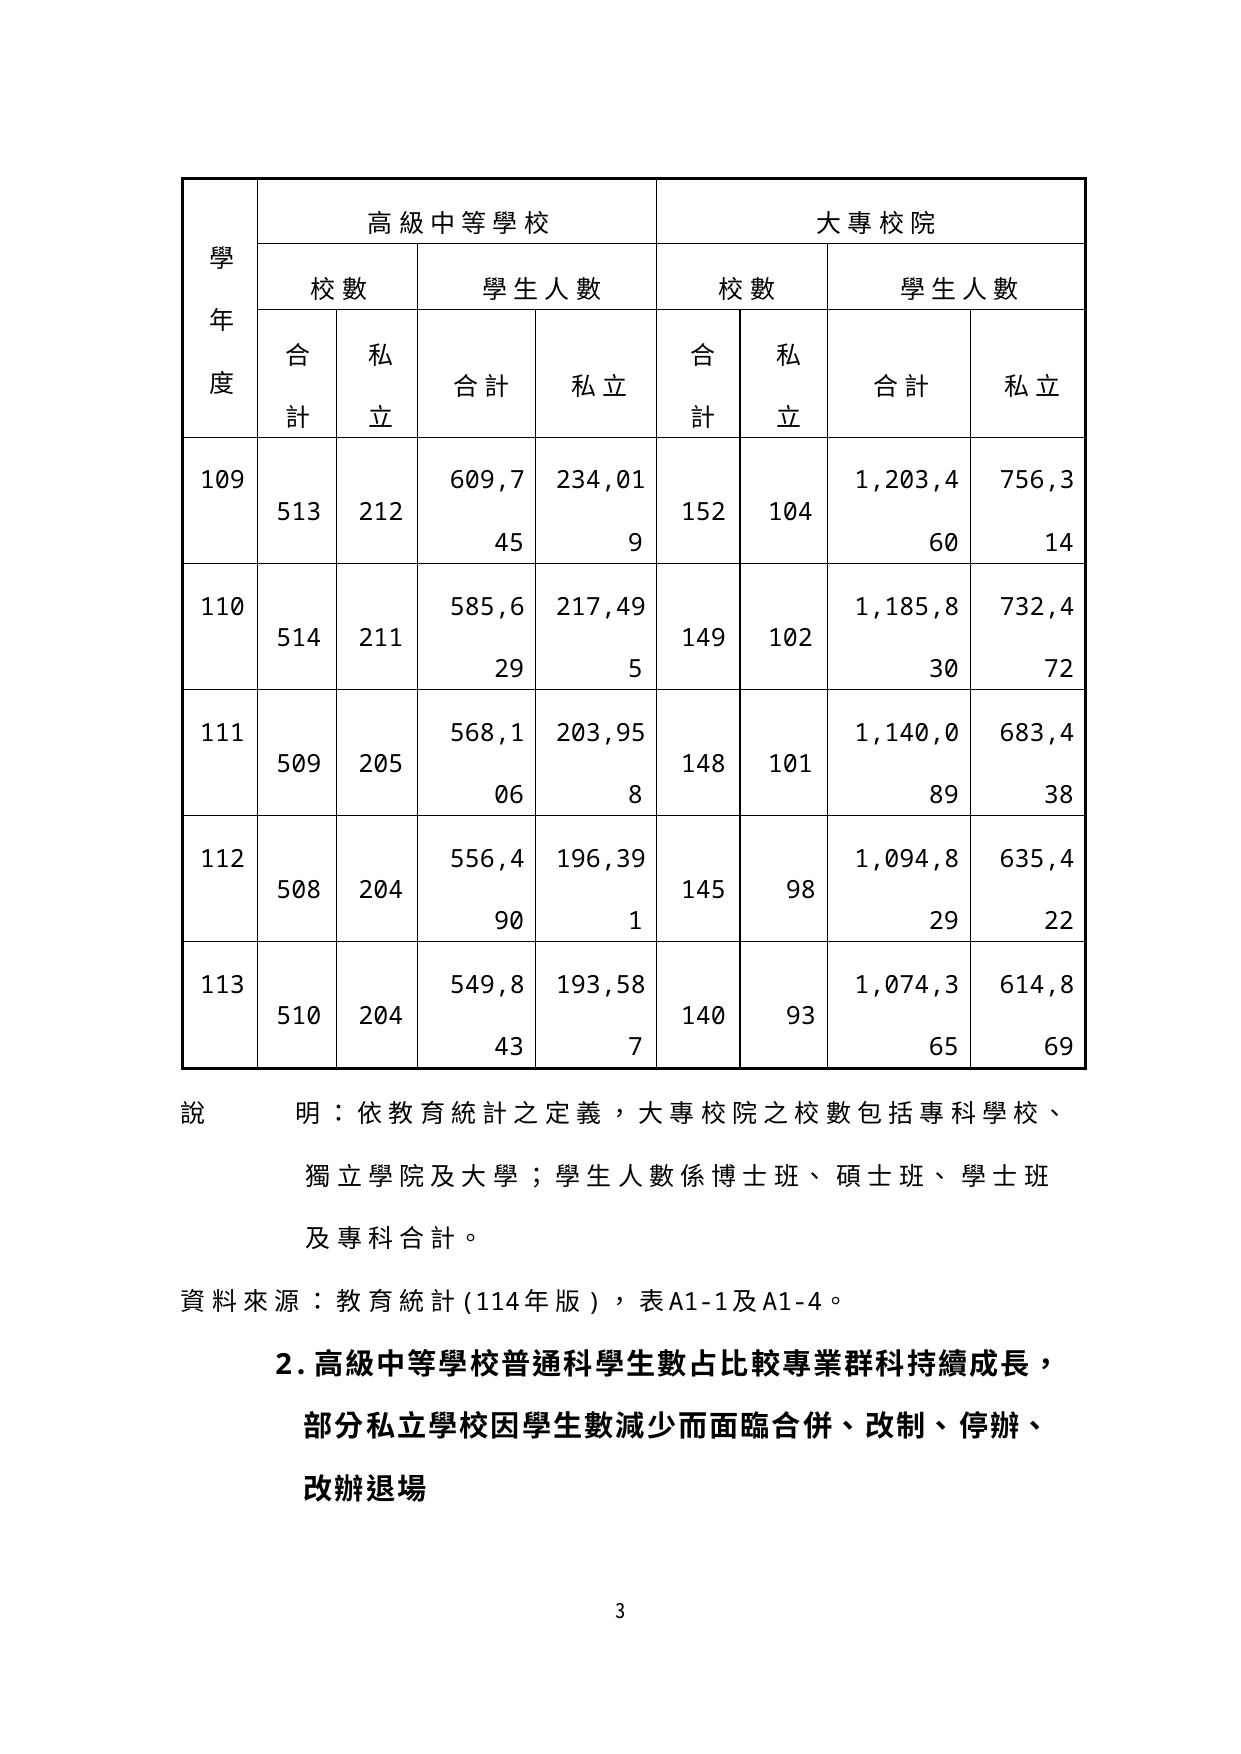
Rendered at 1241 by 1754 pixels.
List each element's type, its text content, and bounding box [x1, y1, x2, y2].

table_cell 585,629 [418, 564, 535, 689]
table_cell 509 [258, 690, 336, 815]
table_cell 1,203,460 [828, 438, 970, 563]
table_cell 1,094,829 [828, 816, 970, 941]
table_cell 635,422 [971, 816, 1084, 941]
table_header 學年度 [184, 180, 257, 437]
table_cell 510 [258, 942, 336, 1067]
table_cell 683,438 [971, 690, 1084, 815]
table_cell 112 [184, 816, 257, 941]
table_cell 203,958 [536, 690, 656, 815]
table_cell 校數 [657, 244, 827, 308]
table_cell 140 [657, 942, 739, 1067]
table_cell 549,843 [418, 942, 535, 1067]
text 資料來源：教育統計(114年版)，表A1-1及A1-4。 [177, 1257, 1063, 1320]
table_cell 1,074,365 [828, 942, 970, 1067]
table_cell 合計 [258, 310, 336, 437]
table_cell 合計 [657, 310, 739, 437]
table_cell 109 [184, 438, 257, 563]
table_cell 104 [741, 438, 827, 563]
text 說 明：依教育統計之定義，大專校院之校數包括專科學校、獨立學院及大學；學生人數係博士班、碩士班、學士班及專科合計。 [177, 1070, 1063, 1257]
table_cell 111 [184, 690, 257, 815]
table_cell 148 [657, 690, 739, 815]
table_cell 113 [184, 942, 257, 1067]
table_header 高級中等學校 [258, 180, 656, 243]
table_cell 私立 [337, 310, 417, 437]
table_cell 732,472 [971, 564, 1084, 689]
table_cell 149 [657, 564, 739, 689]
table_cell 101 [741, 690, 827, 815]
table_cell 217,495 [536, 564, 656, 689]
table_cell 93 [741, 942, 827, 1067]
table_cell 私立 [536, 310, 656, 437]
table_cell 234,019 [536, 438, 656, 563]
table_cell 合計 [418, 310, 535, 437]
table_cell 98 [741, 816, 827, 941]
table_cell 私立 [741, 310, 827, 437]
table_cell 514 [258, 564, 336, 689]
table_cell 211 [337, 564, 417, 689]
table_cell 私立 [971, 310, 1084, 437]
table_cell 508 [258, 816, 336, 941]
text 2.高級中等學校普通科學生數占比較專業群科持續成長，部分私立學校因學生數減少而面臨合併、改制、停辦、改辦退場 [266, 1320, 1063, 1507]
table_cell 1,140,089 [828, 690, 970, 815]
table_cell 校數 [258, 244, 417, 308]
table_cell 609,745 [418, 438, 535, 563]
table_header 大專校院 [657, 180, 1084, 243]
table_cell 756,314 [971, 438, 1084, 563]
table_cell 212 [337, 438, 417, 563]
table_cell 152 [657, 438, 739, 563]
table_cell 145 [657, 816, 739, 941]
table_cell 1,185,830 [828, 564, 970, 689]
table_cell 513 [258, 438, 336, 563]
table_cell 196,391 [536, 816, 656, 941]
table_cell 204 [337, 942, 417, 1067]
table_cell 568,106 [418, 690, 535, 815]
table_cell 204 [337, 816, 417, 941]
table_cell 學生人數 [828, 244, 1084, 308]
table_cell 110 [184, 564, 257, 689]
table_cell 102 [741, 564, 827, 689]
table_cell 205 [337, 690, 417, 815]
table_cell 合計 [828, 310, 970, 437]
table_cell 556,490 [418, 816, 535, 941]
table_cell 614,869 [971, 942, 1084, 1067]
table_cell 學生人數 [418, 244, 656, 308]
table_cell 193,587 [536, 942, 656, 1067]
